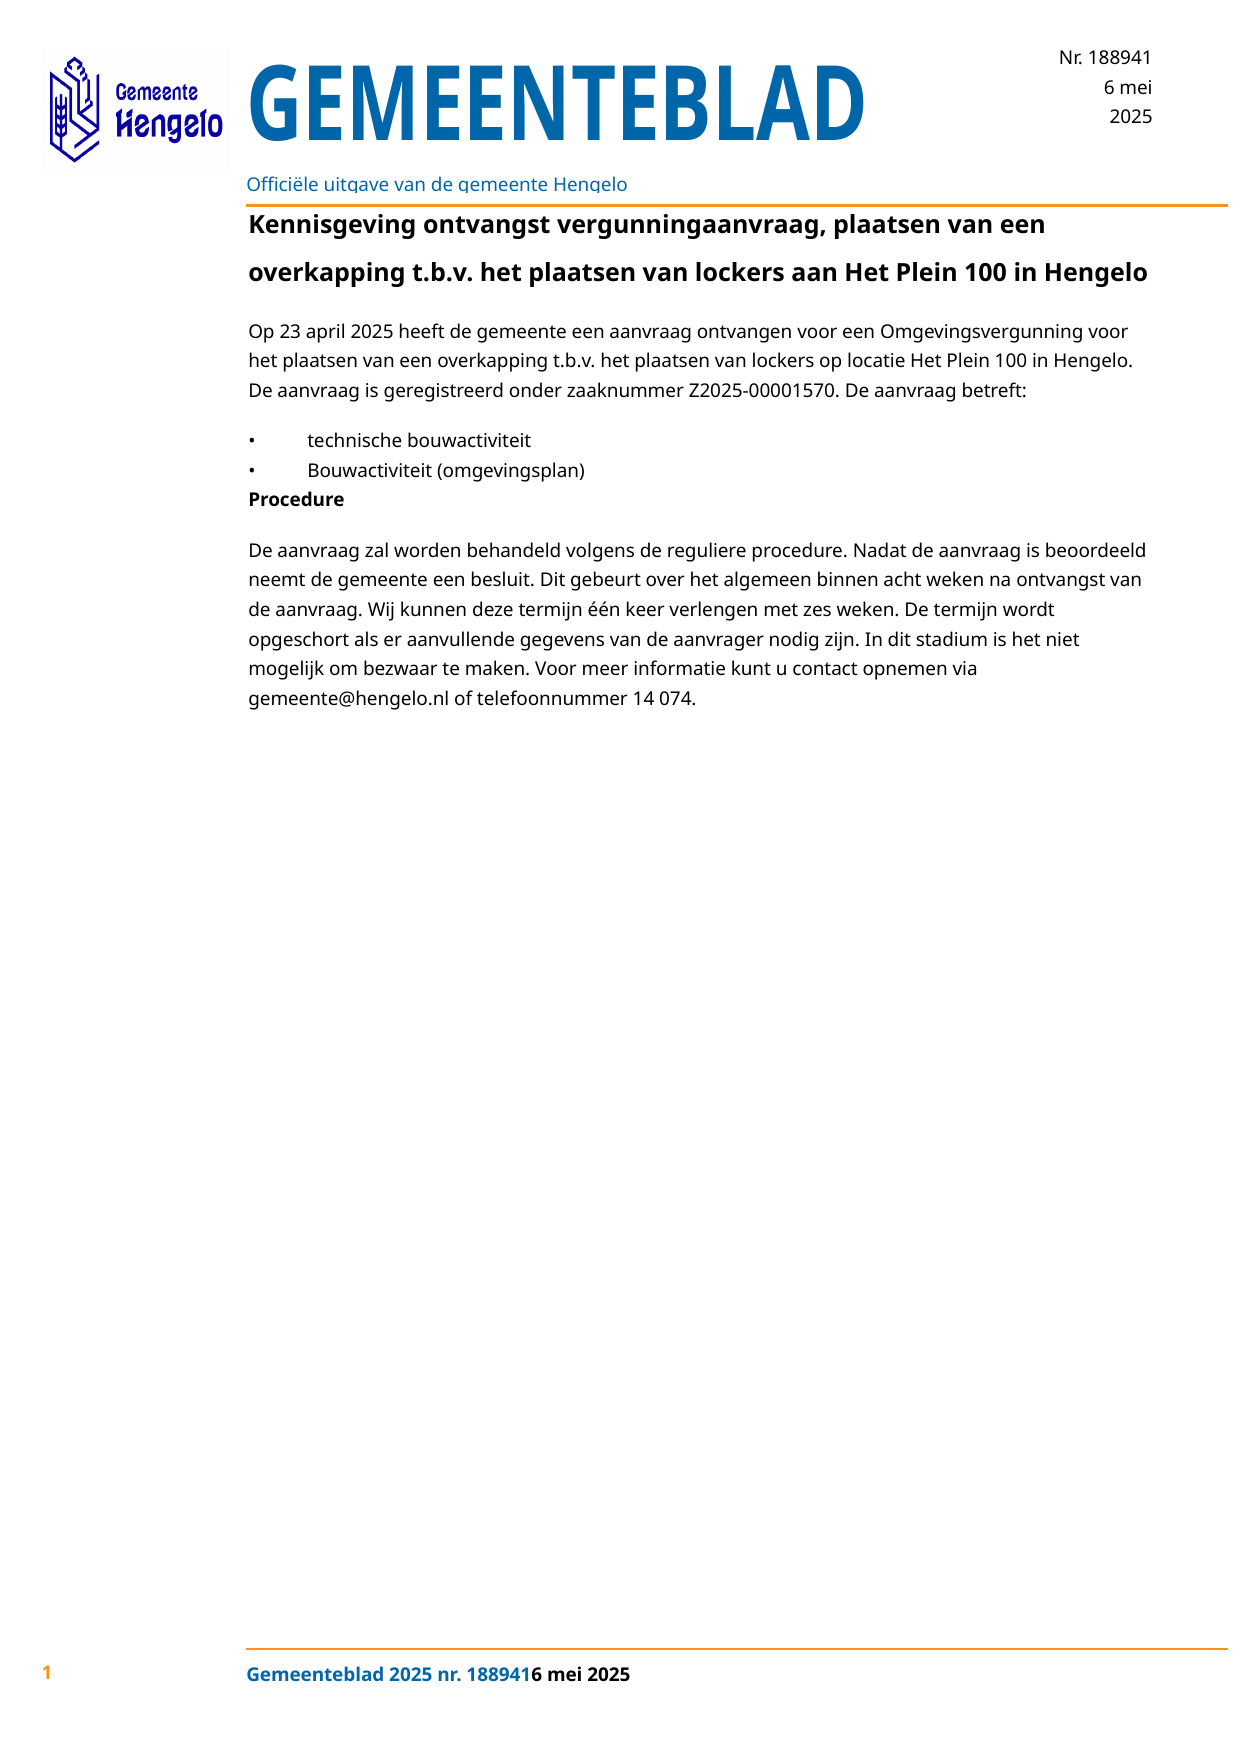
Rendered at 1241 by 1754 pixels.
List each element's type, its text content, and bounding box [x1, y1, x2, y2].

list Bouwactiviteit (omgevingsplan) [248, 457, 1152, 483]
list technische bouwactiviteit [248, 427, 1152, 453]
picture [41, 47, 231, 172]
text De aanvraag zal worden behandeld volgens de reguliere procedure. Nadat de aanvraag is beoordeeld neemt de gemeente een besluit. Dit gebeurt over het algemeen binnen acht weken na ontvangst van de aanvraag. Wij kunnen deze termijn één keer verlengen met zes weken. De termijn wordt opgeschort als er aanvullende gegevens van de aanvrager nodig zijn. In dit stadium is het niet mogelijk om bezwaar te maken. Voor meer informatie kunt u contact opnemen via gemeente@hengelo.nl of telefoonnummer 14 074. [248, 537, 1152, 711]
text Op 23 april 2025 heeft de gemeente een aanvraag ontvangen voor een Omgevingsvergunning voor het plaatsen van een overkapping t.b.v. het plaatsen van lockers op locatie Het Plein 100 in Hengelo. De aanvraag is geregistreerd onder zaaknummer Z2025-00001570. De aanvraag betreft: [248, 318, 1152, 403]
text Kennisgeving ontvangst vergunningaanvraag, plaatsen van een overkapping t.b.v. het plaatsen van lockers aan Het Plein 100 in Hengelo [248, 207, 1152, 288]
text Procedure [248, 487, 1152, 512]
